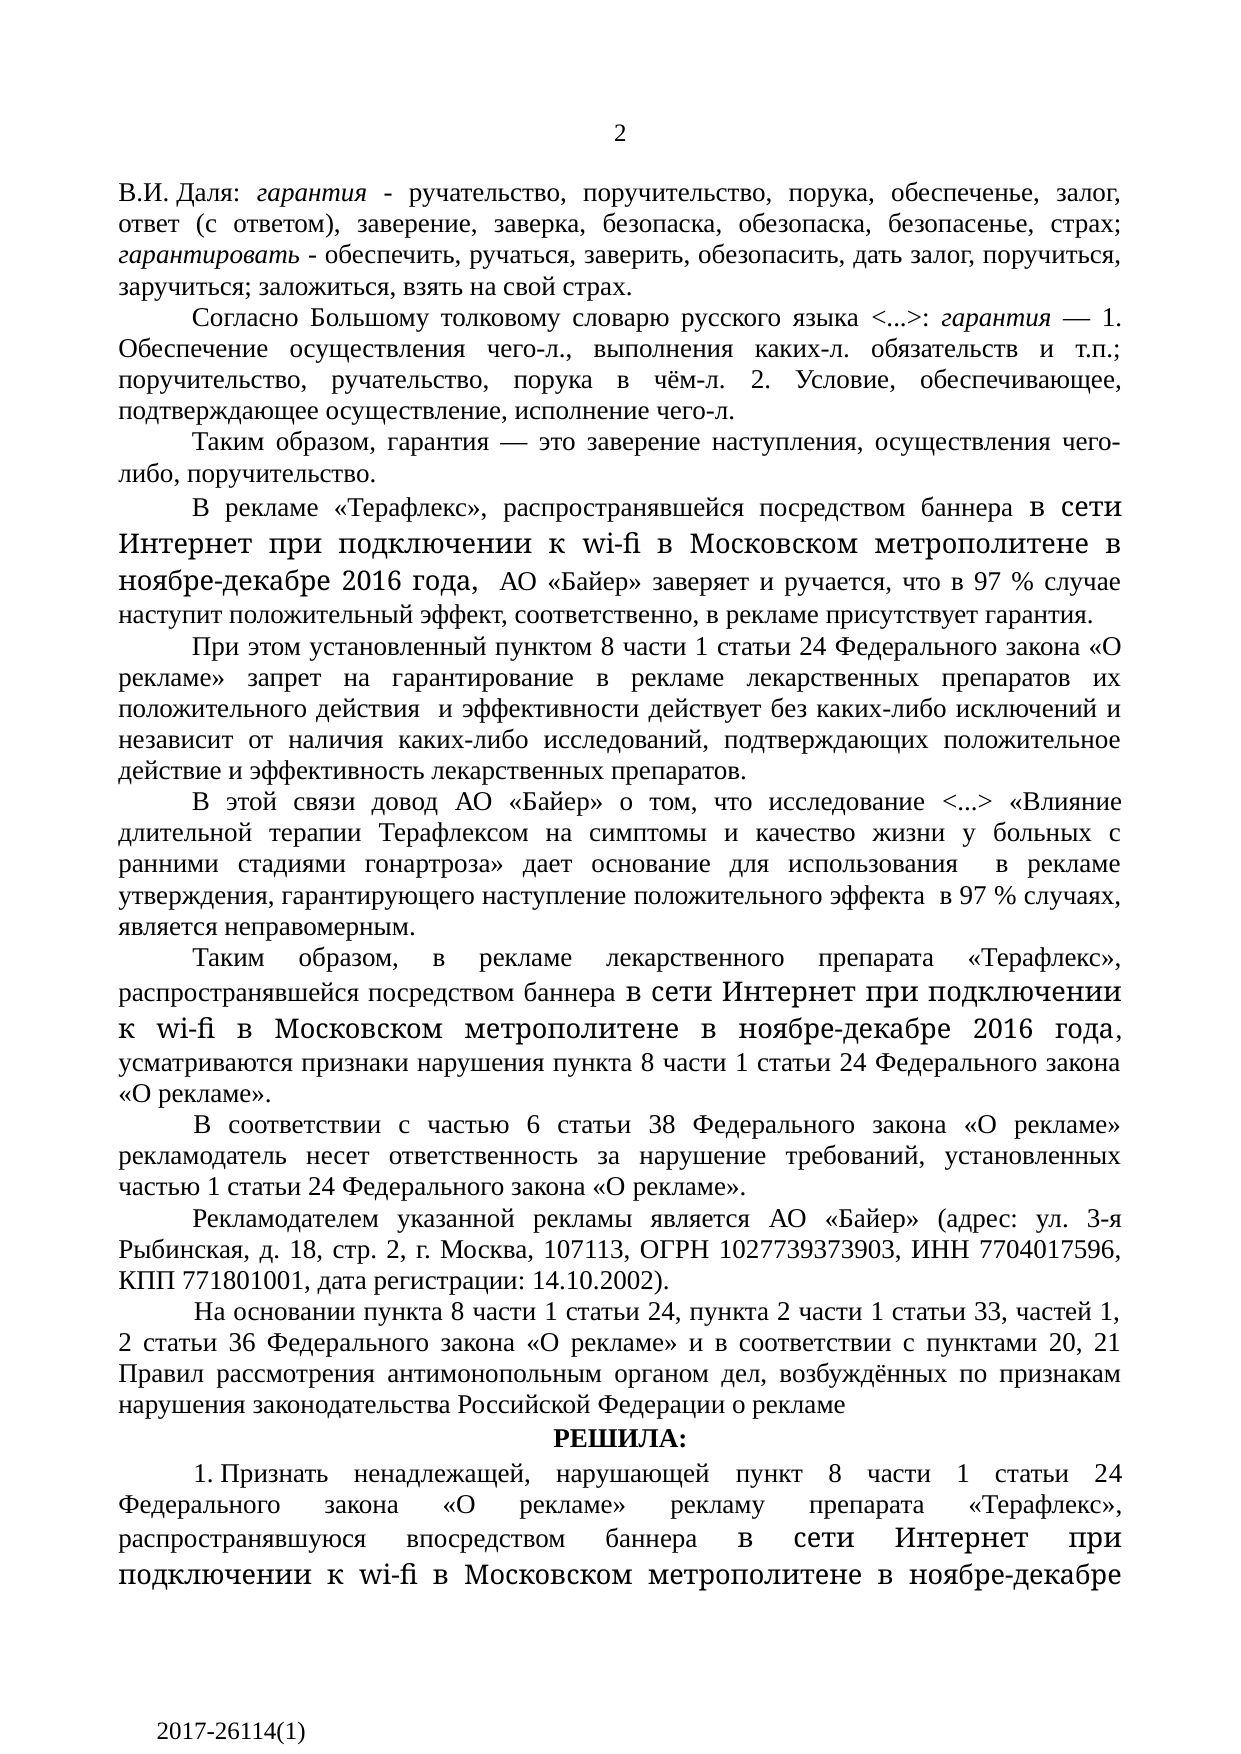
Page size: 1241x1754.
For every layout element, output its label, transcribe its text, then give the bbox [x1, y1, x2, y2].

text На основании пункта 8 части 1 статьи 24, пункта 2 части 1 статьи 33, частей 1, 2 статьи 36 Федерального закона «О рекламе» и в соответствии с пунктами 20, 21 Правил рассмотрения антимонопольным органом дел, возбуждённых по признакам нарушения законодательства Российской Федерации о рекламе [118, 1295, 1122, 1420]
text РЕШИЛА: [118, 1423, 1122, 1454]
text В рекламе «Терафлекс», распространявшейся посредством баннера в сети Интернет при подключении к wi-fi в Московском метрополитене в ноябре-декабре 2016 года, АО «Байер» заверяет и ручается, что в 97 % случае наступит положительный эффект, соответственно, в рекламе присутствует гарантия. [118, 488, 1122, 629]
text Согласно Большому толковому словарю русского языка <...>: гарантия — 1. Обеспечение осуществления чего-л., выполнения каких-л. обязательств и т.п.; поручительство, ручательство, порука в чём-л. 2. Условие, обеспечивающее, подтверждающее осуществление, исполнение чего-л. [118, 301, 1122, 426]
text Таким образом, в рекламе лекарственного препарата «Терафлекс», распространявшейся посредством баннера в сети Интернет при подключении к wi-fi в Московском метрополитене в ноябре-декабре 2016 года, усматриваются признаки нарушения пункта 8 части 1 статьи 24 Федерального закона «О рекламе». [118, 941, 1122, 1108]
text В соответствии с частью 6 статьи 38 Федерального закона «О рекламе» рекламодатель несет ответственность за нарушение требований, установленных частью 1 статьи 24 Федерального закона «О рекламе». [118, 1108, 1122, 1202]
text Рекламодателем указанной рекламы является АО «Байер» (адрес: ул. 3-я Рыбинская, д. 18, стр. 2, г. Москва, 107113, ОГРН 1027739373903, ИНН 7704017596, КПП 771801001, дата регистрации: 14.10.2002). [118, 1202, 1122, 1295]
text 1. Признать ненадлежащей, нарушающей пункт 8 части 1 статьи 24 Федерального закона «О рекламе» рекламу препарата «Терафлекс», распространявшуюся впосредством баннера в сети Интернет при подключении к wi-fi в Московском метрополитене в ноябре-декабре [118, 1457, 1122, 1593]
text В этой связи довод АО «Байер» о том, что исследование <...> «Влияние длительной терапии Терафлексом на симптомы и качество жизни у больных с ранними стадиями гонартроза» дает основание для использования в рекламе утверждения, гарантирующего наступление положительного эффекта в 97 % случаях, является неправомерным. [118, 785, 1122, 941]
text В.И. Даля: гарантия - ручательство, поручительство, порука, обеспеченье, залог, ответ (с ответом), заверение, заверка, безопаска, обезопаска, безопасенье, страх; гарантировать - обеспечить, ручаться, заверить, обезопасить, дать залог, поручиться, заручиться; заложиться, взять на свой страх. [118, 176, 1122, 301]
text При этом установленный пунктом 8 части 1 статьи 24 Федерального закона «О рекламе» запрет на гарантирование в рекламе лекарственных препаратов их положительного действия и эффективности действует без каких-либо исключений и независит от наличия каких-либо исследований, подтверждающих положительное действие и эффективность лекарственных препаратов. [118, 629, 1122, 785]
text Таким образом, гарантия — это заверение наступления, осуществления чего- либо, поручительство. [118, 426, 1122, 488]
